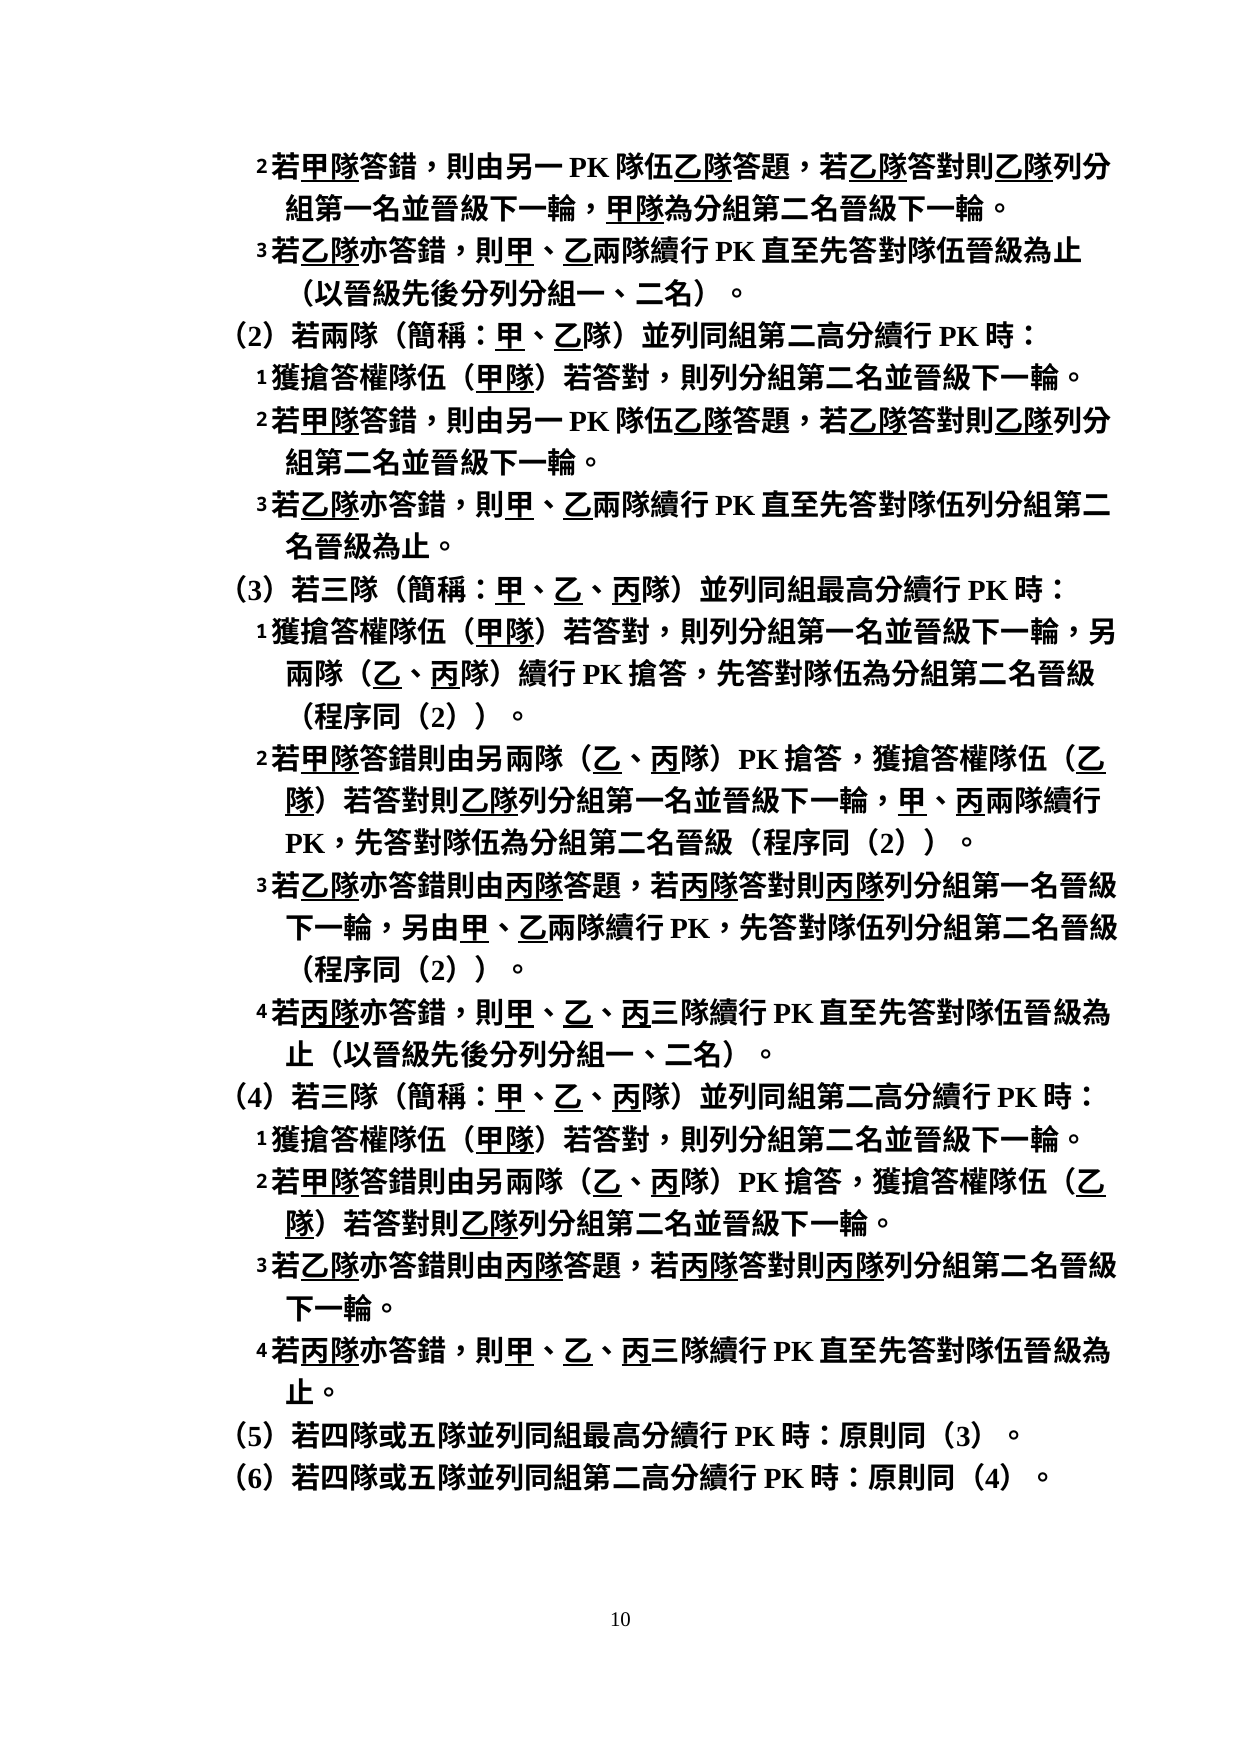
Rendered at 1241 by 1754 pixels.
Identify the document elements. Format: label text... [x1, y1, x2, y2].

text 4若丙隊亦答錯，則甲、乙、丙三隊續行PK直至先答對隊伍晉級為止。 [256, 1328, 1122, 1412]
text 1獲搶答權隊伍（甲隊）若答對，則列分組第二名並晉級下一輪。 [256, 355, 1122, 397]
text 3若乙隊亦答錯則由丙隊答題，若丙隊答對則丙隊列分組第二名晉級下一輪。 [256, 1243, 1122, 1328]
text （5）若四隊或五隊並列同組最高分續行PK時：原則同（3）。 [218, 1412, 1122, 1454]
text （4）若三隊（簡稱：甲、乙、丙隊）並列同組第二高分續行PK時： [218, 1074, 1122, 1116]
text 4若丙隊亦答錯，則甲、乙、丙三隊續行PK直至先答對隊伍晉級為止（以晉級先後分列分組一、二名）。 [256, 989, 1122, 1074]
text 2若甲隊答錯，則由另一PK隊伍乙隊答題，若乙隊答對則乙隊列分組第二名並晉級下一輪。 [256, 397, 1122, 482]
text 3若乙隊亦答錯則由丙隊答題，若丙隊答對則丙隊列分組第一名晉級下一輪，另由甲、乙兩隊續行PK，先答對隊伍列分組第二名晉級（程序同（2））。 [256, 862, 1122, 989]
text 1獲搶答權隊伍（甲隊）若答對，則列分組第一名並晉級下一輪，另兩隊（乙、丙隊）續行PK搶答，先答對隊伍為分組第二名晉級（程序同（2））。 [256, 609, 1122, 736]
text 2若甲隊答錯則由另兩隊（乙、丙隊）PK搶答，獲搶答權隊伍（乙隊）若答對則乙隊列分組第一名並晉級下一輪，甲、丙兩隊續行PK，先答對隊伍為分組第二名晉級（程序同（2））。 [256, 736, 1122, 862]
text （3）若三隊（簡稱：甲、乙、丙隊）並列同組最高分續行PK時： [218, 566, 1122, 609]
text 1獲搶答權隊伍（甲隊）若答對，則列分組第二名並晉級下一輪。 [256, 1116, 1122, 1158]
text 3若乙隊亦答錯，則甲、乙兩隊續行PK直至先答對隊伍列分組第二名晉級為止。 [256, 482, 1122, 566]
text （6）若四隊或五隊並列同組第二高分續行PK時：原則同（4）。 [218, 1454, 1122, 1497]
text 2若甲隊答錯，則由另一PK隊伍乙隊答題，若乙隊答對則乙隊列分組第一名並晉級下一輪，甲隊為分組第二名晉級下一輪。 [256, 143, 1122, 228]
text 2若甲隊答錯則由另兩隊（乙、丙隊）PK搶答，獲搶答權隊伍（乙隊）若答對則乙隊列分組第二名並晉級下一輪。 [256, 1158, 1122, 1243]
text 3若乙隊亦答錯，則甲、乙兩隊續行PK直至先答對隊伍晉級為止（以晉級先後分列分組一、二名）。 [256, 228, 1122, 313]
text （2）若兩隊（簡稱：甲、乙隊）並列同組第二高分續行PK時： [218, 313, 1122, 355]
